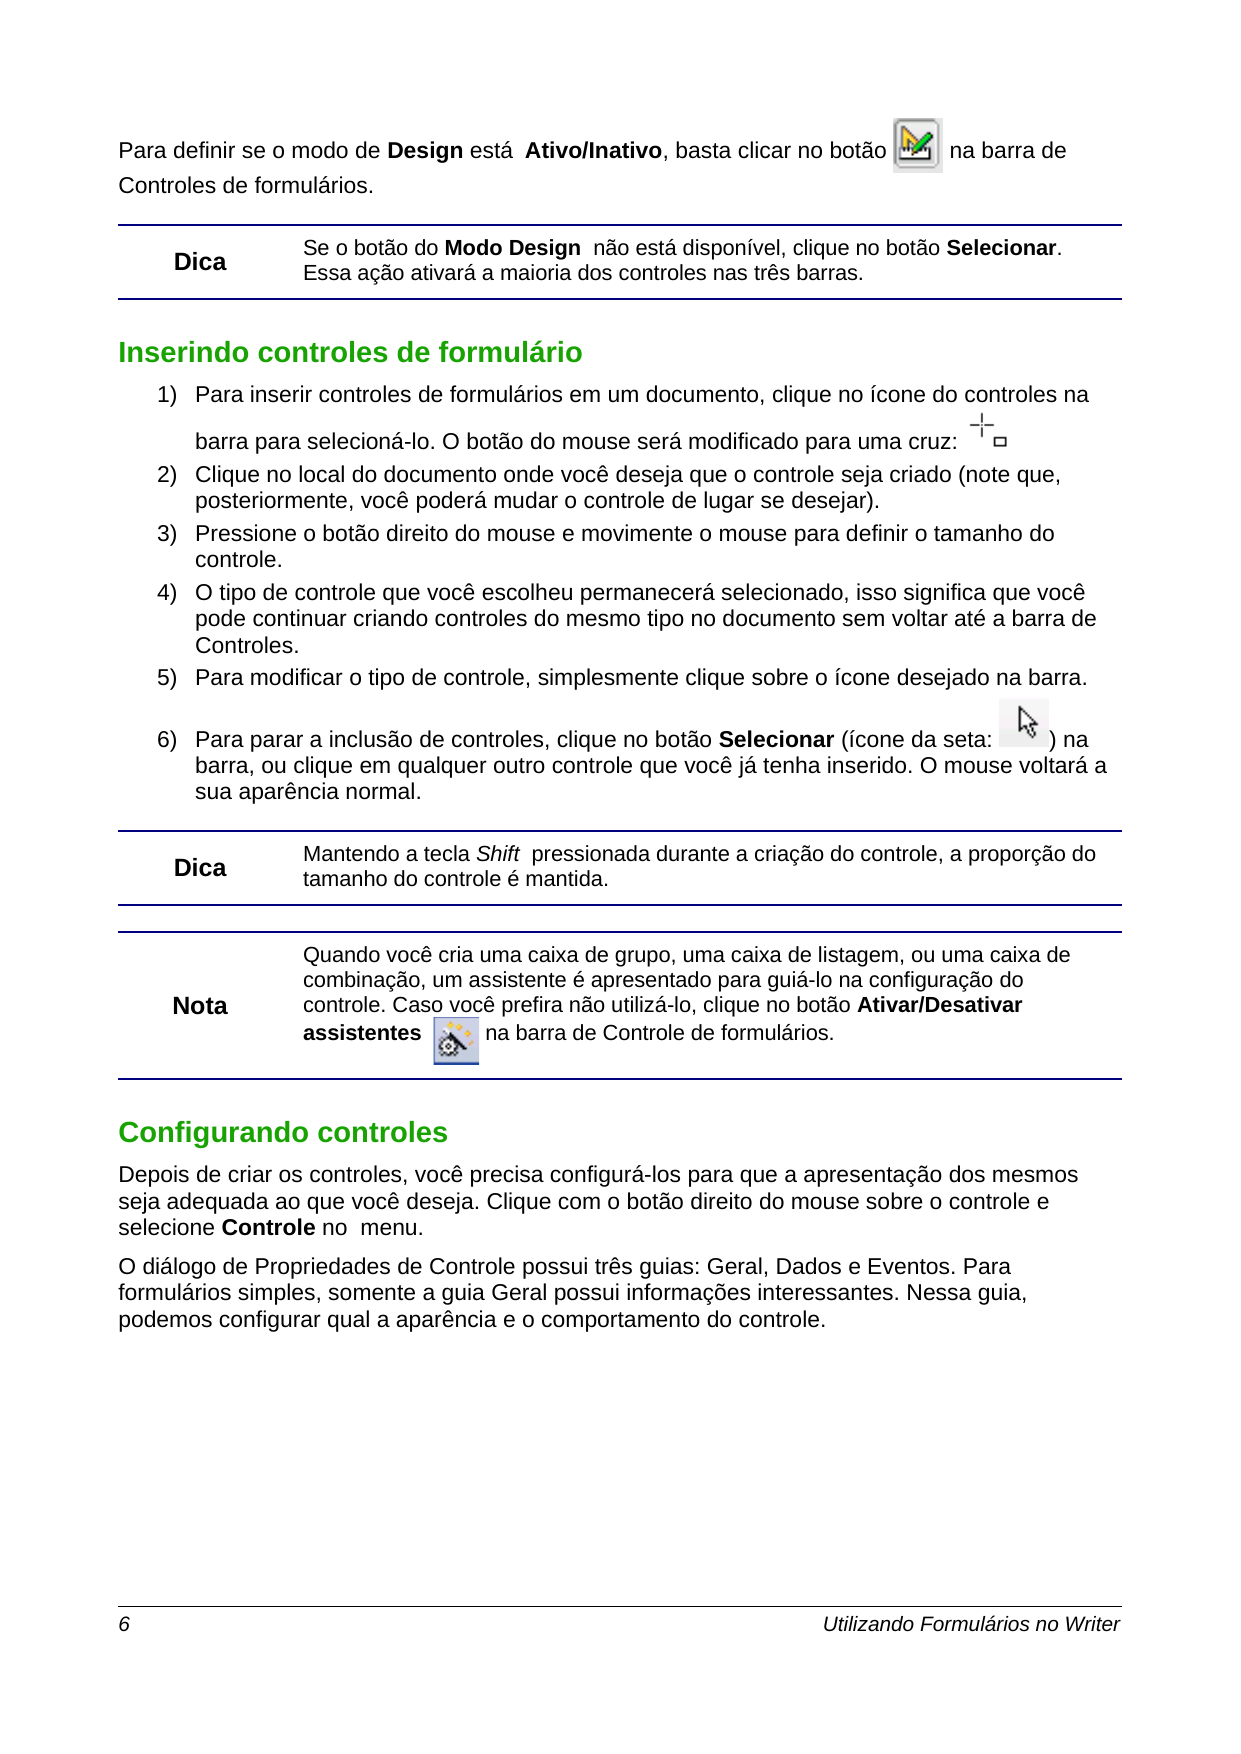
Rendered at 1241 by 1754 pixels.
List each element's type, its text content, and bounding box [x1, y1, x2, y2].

list Para modificar o tipo de controle, simplesmente clique sobre o ícone desejado na barra. [177, 664, 1122, 691]
table_header Dica [118, 832, 281, 904]
picture [893, 118, 943, 173]
subtitle Configurando controles [118, 1116, 1122, 1149]
list Pressione o botão direito do mouse e movimente o mouse para definir o tamanho do controle. [177, 520, 1122, 573]
table_header Dica [118, 226, 281, 298]
table_header Nota [118, 933, 281, 1078]
subtitle Inserindo controles de formulário [118, 335, 1122, 369]
text Depois de criar os controles, você precisa configurá-los para que a apresentação dos mesmos seja adequada ao que você deseja. Clique com o botão direito do mouse sobre o controle e selecione Controle no menu. [118, 1161, 1122, 1241]
text O diálogo de Propriedades de Controle possui três guias: Geral, Dados e Eventos. Para formulários simples, somente a guia Geral possui informações interessantes. Nessa guia, podemos configurar qual a aparência e o comportamento do controle. [118, 1253, 1122, 1332]
table_header Se o botão do Modo Design não está disponível, clique no botão Selecionar. Essa ação ativará a maioria dos controles nas três barras. [281, 226, 1122, 298]
list Clique no local do documento onde você deseja que o controle seja criado (note que, posteriormente, você poderá mudar o controle de lugar se desejar). [177, 461, 1122, 514]
text Para definir se o modo de Design está Ativo/Inativo, basta clicar no botão na barra de Controles de formulários. [118, 118, 1122, 198]
list O tipo de controle que você escolheu permanecerá selecionado, isso significa que você pode continuar criando controles do mesmo tipo no documento sem voltar até a barra de Controles. [177, 579, 1122, 658]
picture [998, 697, 1049, 747]
table_header Mantendo a tecla Shift pressionada durante a criação do controle, a proporção do tamanho do controle é mantida. [281, 832, 1122, 904]
list Para parar a inclusão de controles, clique no botão Selecionar (ícone da seta: ) na barra, ou clique em qualquer outro controle que você já tenha inserido. O mouse voltará a sua aparência normal. [177, 697, 1122, 804]
picture [433, 1017, 480, 1065]
list Para inserir controles de formulários em um documento, clique no ícone do controles na barra para selecioná-lo. O botão do mouse será modificado para uma cruz: [177, 381, 1122, 455]
picture [964, 407, 1010, 450]
table_header Quando você cria uma caixa de grupo, uma caixa de listagem, ou uma caixa de combinação, um assistente é apresentado para guiá-lo na configuração do controle. Caso você prefira não utilizá-lo, clique no botão Ativar/Desativar assistentes na barra de Controle de formulários. [281, 933, 1122, 1078]
